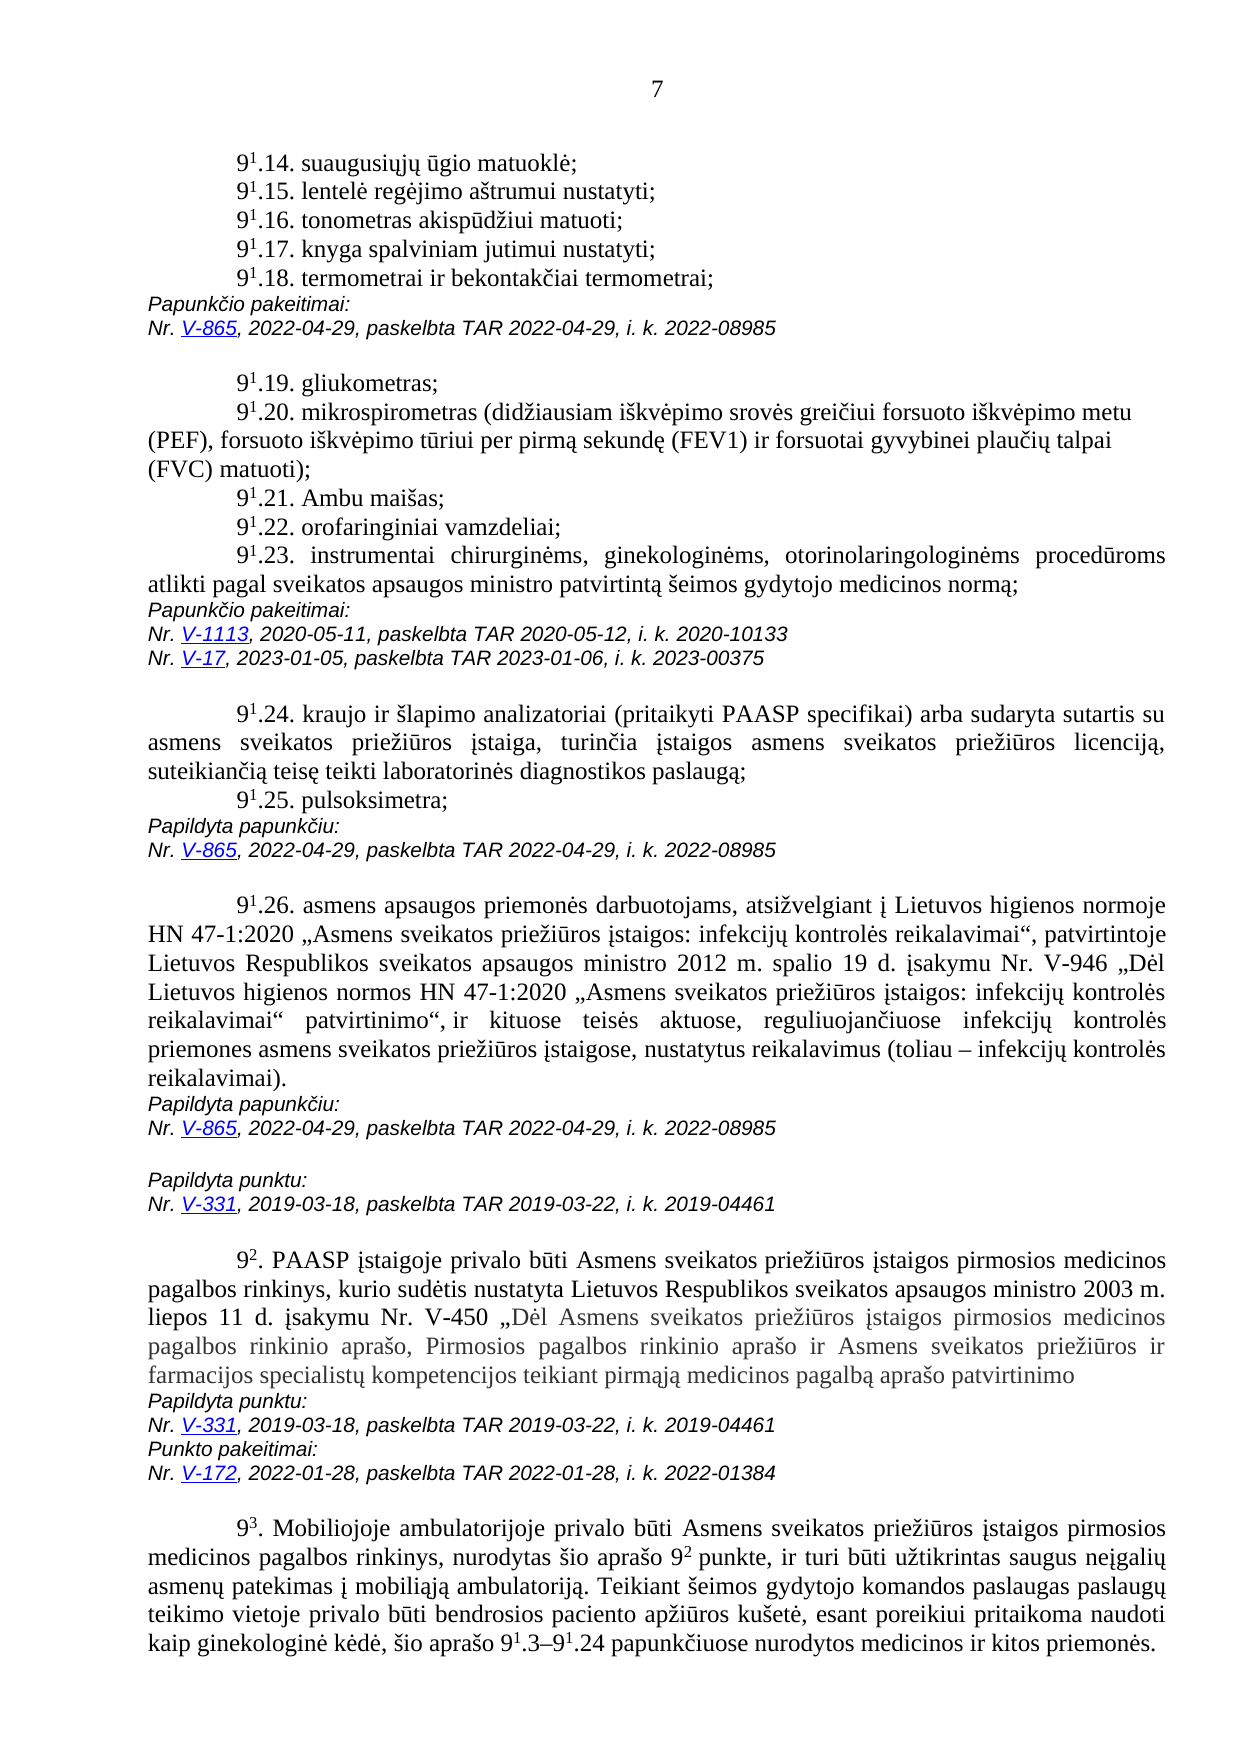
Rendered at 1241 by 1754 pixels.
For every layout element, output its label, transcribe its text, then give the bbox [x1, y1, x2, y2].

text Papunkčio pakeitimai: [148, 291, 1166, 315]
text Papildyta punktu: [148, 1389, 1166, 1413]
text Nr. V-172, 2022-01-28, paskelbta TAR 2022-01-28, i. k. 2022-01384 [148, 1461, 1166, 1484]
text Nr. V-865, 2022-04-29, paskelbta TAR 2022-04-29, i. k. 2022-08985 [148, 1116, 1166, 1139]
text Nr. V-17, 2023-01-05, paskelbta TAR 2023-01-06, i. k. 2023-00375 [148, 646, 1166, 670]
text 91.22. orofaringiniai vamzdeliai; [148, 512, 1166, 541]
text 91.15. lentelė regėjimo aštrumui nustatyti; [148, 176, 1166, 205]
text Nr. V-865, 2022-04-29, paskelbta TAR 2022-04-29, i. k. 2022-08985 [148, 315, 1166, 339]
text Nr. V-331, 2019-03-18, paskelbta TAR 2019-03-22, i. k. 2019-04461 [148, 1413, 1166, 1437]
text 91.14. suaugusiųjų ūgio matuoklė; [148, 148, 1166, 176]
text 91.26. asmens apsaugos priemonės darbuotojams, atsižvelgiant į Lietuvos higienos normoje HN 47-1:2020 „Asmens sveikatos priežiūros įstaigos: infekcijų kontrolės reikalavimai“, patvirtintoje Lietuvos Respublikos sveikatos apsaugos ministro 2012 m. spalio 19 d. įsakymu Nr. V-946 „Dėl Lietuvos higienos normos HN 47-1:2020 „Asmens sveikatos priežiūros įstaigos: infekcijų kontrolės reikalavimai“ patvirtinimo“, ir kituose teisės aktuose, reguliuojančiuose infekcijų kontrolės priemones asmens sveikatos priežiūros įstaigose, nustatytus reikalavimus (toliau – infekcijų kontrolės reikalavimai). [148, 890, 1166, 1092]
text 91.23. instrumentai chirurginėms, ginekologinėms, otorinolaringologinėms procedūroms atlikti pagal sveikatos apsaugos ministro patvirtintą šeimos gydytojo medicinos normą; [148, 541, 1166, 598]
text 92. PAASP įstaigoje privalo būti Asmens sveikatos priežiūros įstaigos pirmosios medicinos pagalbos rinkinys, kurio sudėtis nustatyta Lietuvos Respublikos sveikatos apsaugos ministro 2003 m. liepos 11 d. įsakymu Nr. V-450 „Dėl Asmens sveikatos priežiūros įstaigos pirmosios medicinos pagalbos rinkinio aprašo, Pirmosios pagalbos rinkinio aprašo ir Asmens sveikatos priežiūros ir farmacijos specialistų kompetencijos teikiant pirmąją medicinos pagalbą aprašo patvirtinimo [148, 1245, 1166, 1389]
text Papildyta papunkčiu: [148, 814, 1166, 838]
text Nr. V-865, 2022-04-29, paskelbta TAR 2022-04-29, i. k. 2022-08985 [148, 838, 1166, 862]
text 91.19. gliukometras; [148, 368, 1166, 397]
text 91.18. termometrai ir bekontakčiai termometrai; [207, 263, 1166, 291]
text Punkto pakeitimai: [148, 1437, 1166, 1461]
text 91.25. pulsoksimetra; [148, 785, 1166, 814]
text Papildyta punktu: [148, 1168, 1166, 1192]
text Papunkčio pakeitimai: [148, 598, 1166, 622]
text Nr. V-331, 2019-03-18, paskelbta TAR 2019-03-22, i. k. 2019-04461 [148, 1192, 1166, 1216]
text 93. Mobiliojoje ambulatorijoje privalo būti Asmens sveikatos priežiūros įstaigos pirmosios medicinos pagalbos rinkinys, nurodytas šio aprašo 92 punkte, ir turi būti užtikrintas saugus neįgalių asmenų patekimas į mobiliąją ambulatoriją. Teikiant šeimos gydytojo komandos paslaugas paslaugų teikimo vietoje privalo būti bendrosios paciento apžiūros kušetė, esant poreikiui pritaikoma naudoti kaip ginekologinė kėdė, šio aprašo 91.3–91.24 papunkčiuose nurodytos medicinos ir kitos priemonės. [148, 1513, 1166, 1657]
text 91.20. mikrospirometras (didžiausiam iškvėpimo srovės greičiui forsuoto iškvėpimo metu (PEF), forsuoto iškvėpimo tūriui per pirmą sekundę (FEV1) ir forsuotai gyvybinei plaučių talpai (FVC) matuoti); [148, 397, 1166, 483]
text Papildyta papunkčiu: [148, 1092, 1166, 1116]
text 91.21. Ambu maišas; [148, 483, 1166, 512]
text 91.16. tonometras akispūdžiui matuoti; [148, 205, 1166, 234]
text 91.24. kraujo ir šlapimo analizatoriai (pritaikyti PAASP specifikai) arba sudaryta sutartis su asmens sveikatos priežiūros įstaiga, turinčia įstaigos asmens sveikatos priežiūros licenciją, suteikiančią teisę teikti laboratorinės diagnostikos paslaugą; [148, 699, 1166, 785]
text 91.17. knyga spalviniam jutimui nustatyti; [148, 234, 1166, 263]
text Nr. V-1113, 2020-05-11, paskelbta TAR 2020-05-12, i. k. 2020-10133 [148, 622, 1166, 646]
